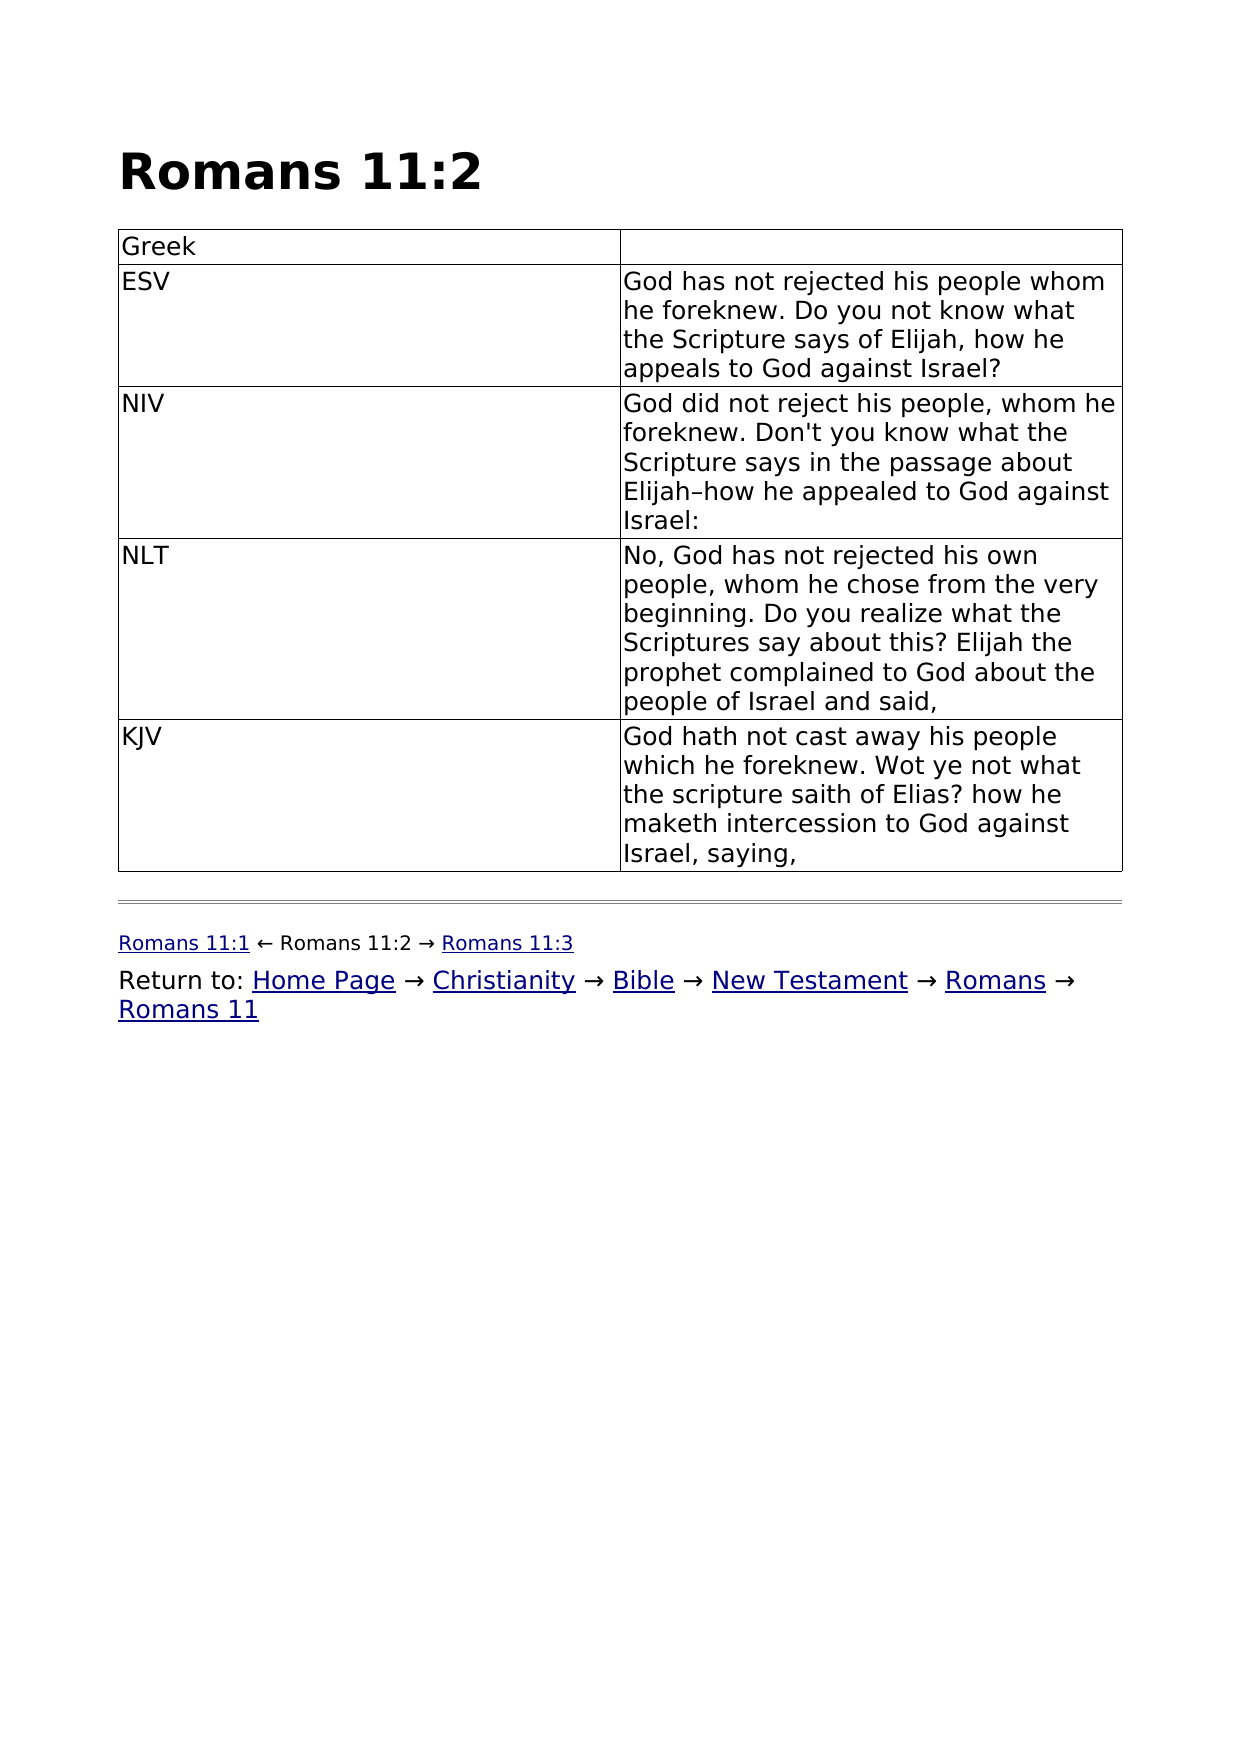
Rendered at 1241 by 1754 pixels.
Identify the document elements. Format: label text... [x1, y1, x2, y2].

subtitle Romans 11:2 [118, 143, 1122, 201]
table_cell NLT [119, 539, 620, 719]
table_cell KJV [119, 720, 620, 871]
table_cell ESV [119, 265, 620, 386]
text Return to: Home Page → Christianity → Bible → New Testament → Romans → Romans 11 [118, 966, 1122, 1024]
table_cell God has not rejected his people whom he foreknew. Do you not know what the Scripture says of Elijah, how he appeals to God against Israel? [621, 265, 1122, 386]
text Romans 11:1 ← Romans 11:2 → Romans 11:3 [118, 932, 1122, 966]
table_cell God did not reject his people, whom he foreknew. Don't you know what the Scripture says in the passage about Elijah–how he appealed to God against Israel: [621, 387, 1122, 538]
table_header Greek [119, 230, 620, 264]
table_cell No, God has not rejected his own people, whom he chose from the very beginning. Do you realize what the Scriptures say about this? Elijah the prophet complained to God about the people of Israel and said, [621, 539, 1122, 719]
table_header [621, 230, 1122, 264]
table_cell NIV [119, 387, 620, 538]
table_cell God hath not cast away his people which he foreknew. Wot ye not what the scripture saith of Elias? how he maketh intercession to God against Israel, saying, [621, 720, 1122, 871]
